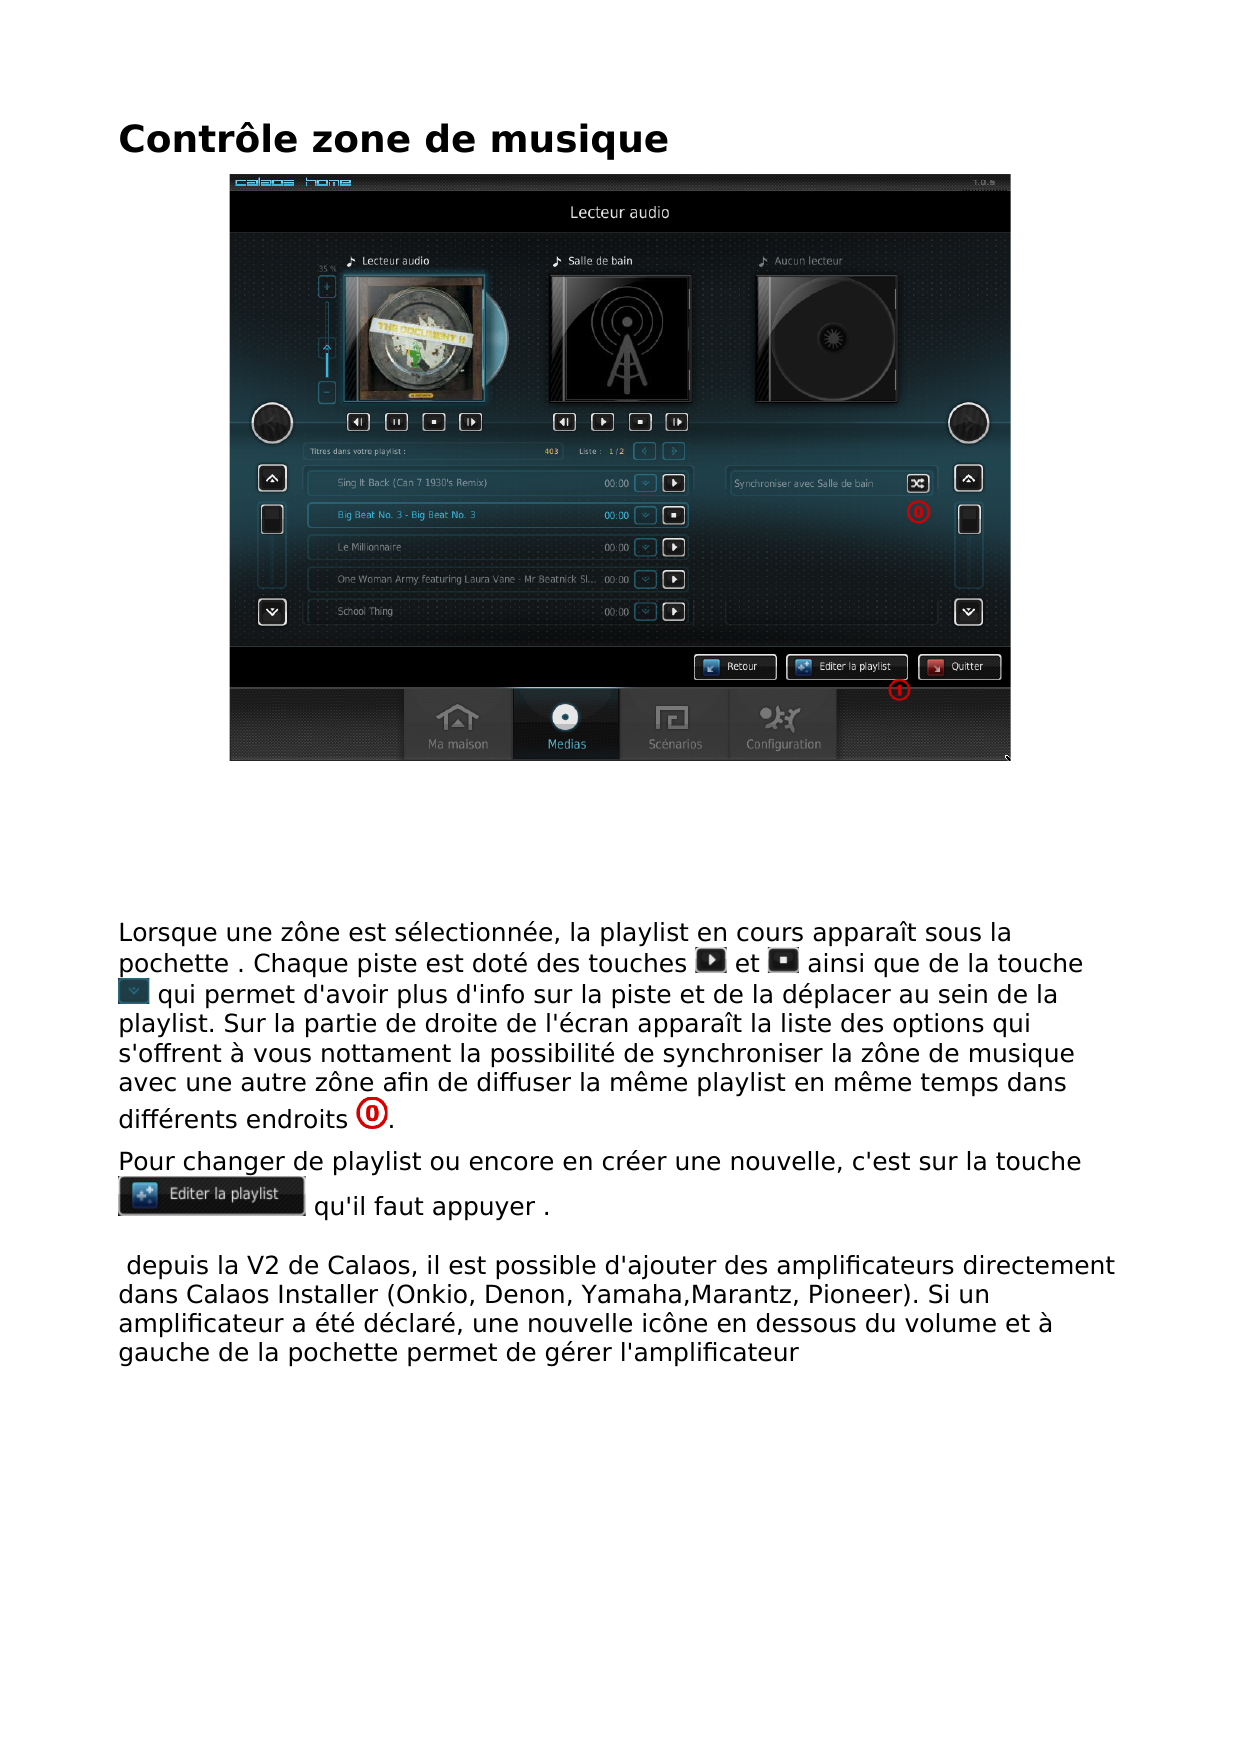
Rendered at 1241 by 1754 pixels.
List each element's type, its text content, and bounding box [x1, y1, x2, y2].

text Lorsque une zône est sélectionnée, la playlist en cours apparaît sous la pochette . Chaque piste est doté des touches et ainsi que de la touche qui permet d'avoir plus d'info sur la piste et de la déplacer au sein de la playlist. Sur la partie de droite de l'écran apparaît la liste des options qui s'offrent à vous nottament la possibilité de synchroniser la zône de musique avec une autre zône afin de diffuser la même playlist en même temps dans différents endroits . [118, 918, 1122, 1134]
picture [229, 174, 1011, 761]
subtitle Contrôle zone de musique [118, 118, 1122, 162]
picture [118, 1176, 306, 1216]
picture [767, 947, 799, 973]
picture [118, 978, 150, 1004]
picture [356, 1097, 388, 1129]
picture [695, 947, 727, 973]
text Pour changer de playlist ou encore en créer une nouvelle, c'est sur la touche qu'il faut appuyer . depuis la V2 de Calaos, il est possible d'ajouter des amplificateurs directement dans Calaos Installer (Onkio, Denon, Yamaha,Marantz, Pioneer). Si un amplificateur a été déclaré, une nouvelle icône en dessous du volume et à gauche de la pochette permet de gérer l'amplificateur [118, 1147, 1122, 1368]
